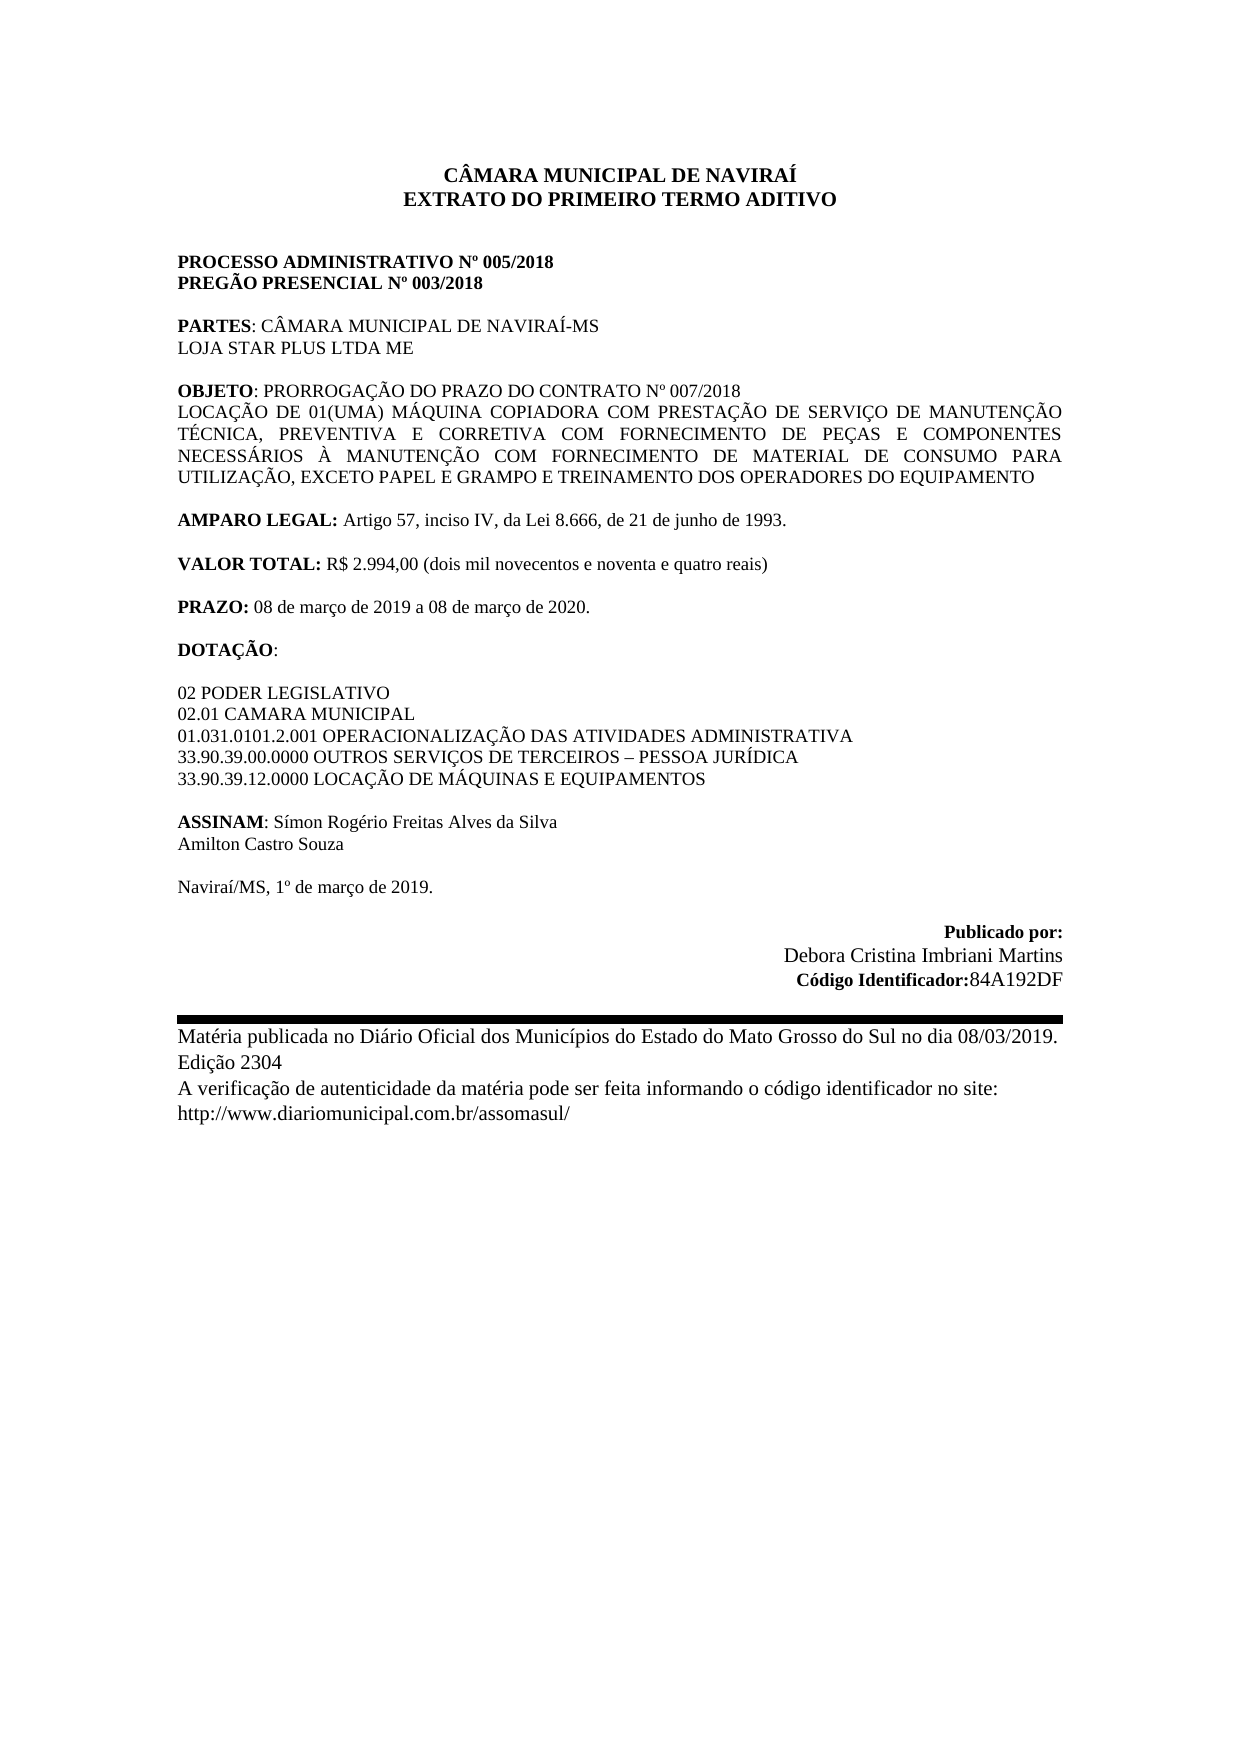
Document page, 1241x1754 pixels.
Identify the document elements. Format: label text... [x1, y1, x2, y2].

text LOCAÇÃO DE 01(UMA) MÁQUINA COPIADORA COM PRESTAÇÃO DE SERVIÇO DE MANUTENÇÃO TÉCNICA, PREVENTIVA E CORRETIVA COM FORNECIMENTO DE PEÇAS E COMPONENTES NECESSÁRIOS À MANUTENÇÃO COM FORNECIMENTO DE MATERIAL DE CONSUMO PARA UTILIZAÇÃO, EXCETO PAPEL E GRAMPO E TREINAMENTO DOS OPERADORES DO EQUIPAMENTO [177, 401, 1063, 488]
text PROCESSO ADMINISTRATIVO Nº 005/2018 [177, 251, 1063, 272]
text OBJETO: PRORROGAÇÃO DO PRAZO DO CONTRATO Nº 007/2018 [177, 380, 1063, 401]
text 01.031.0101.2.001 OPERACIONALIZAÇÃO DAS ATIVIDADES ADMINISTRATIVA [177, 725, 1063, 746]
text LOJA STAR PLUS LTDA ME [177, 337, 1063, 358]
text Matéria publicada no Diário Oficial dos Municípios do Estado do Mato Grosso do Sul no dia 08/03/2019. Edição 2304 A verificação de autenticidade da matéria pode ser feita informando o código identificador no site: http://www.diariomunicipal.com.br/assomasul/ [177, 1024, 1063, 1125]
text 33.90.39.00.0000 OUTROS SERVIÇOS DE TERCEIROS – PESSOA JURÍDICA [177, 746, 1063, 768]
text PRAZO: 08 de março de 2019 a 08 de março de 2020. [177, 596, 1063, 617]
text 02.01 CAMARA MUNICIPAL [177, 703, 1063, 725]
text ASSINAM: Símon Rogério Freitas Alves da Silva [177, 811, 1063, 833]
text PARTES: CÂMARA MUNICIPAL DE NAVIRAÍ-MS [177, 315, 1063, 337]
text Amilton Castro Souza [177, 833, 1063, 854]
text DOTAÇÃO: [177, 639, 1063, 660]
text 02 PODER LEGISLATIVO [177, 682, 1063, 703]
text AMPARO LEGAL: Artigo 57, inciso IV, da Lei 8.666, de 21 de junho de 1993. [177, 509, 1063, 531]
text Publicado por: Debora Cristina Imbriani Martins Código Identificador:84A192DF [177, 897, 1063, 991]
text PREGÃO PRESENCIAL Nº 003/2018 [177, 272, 1063, 294]
text VALOR TOTAL: R$ 2.994,00 (dois mil novecentos e noventa e quatro reais) [177, 552, 1063, 574]
text CÂMARA MUNICIPAL DE NAVIRAÍ EXTRATO DO PRIMEIRO TERMO ADITIVO [177, 163, 1063, 211]
text 33.90.39.12.0000 LOCAÇÃO DE MÁQUINAS E EQUIPAMENTOS [177, 768, 1063, 789]
text Naviraí/MS, 1º de março de 2019. [177, 876, 1063, 897]
